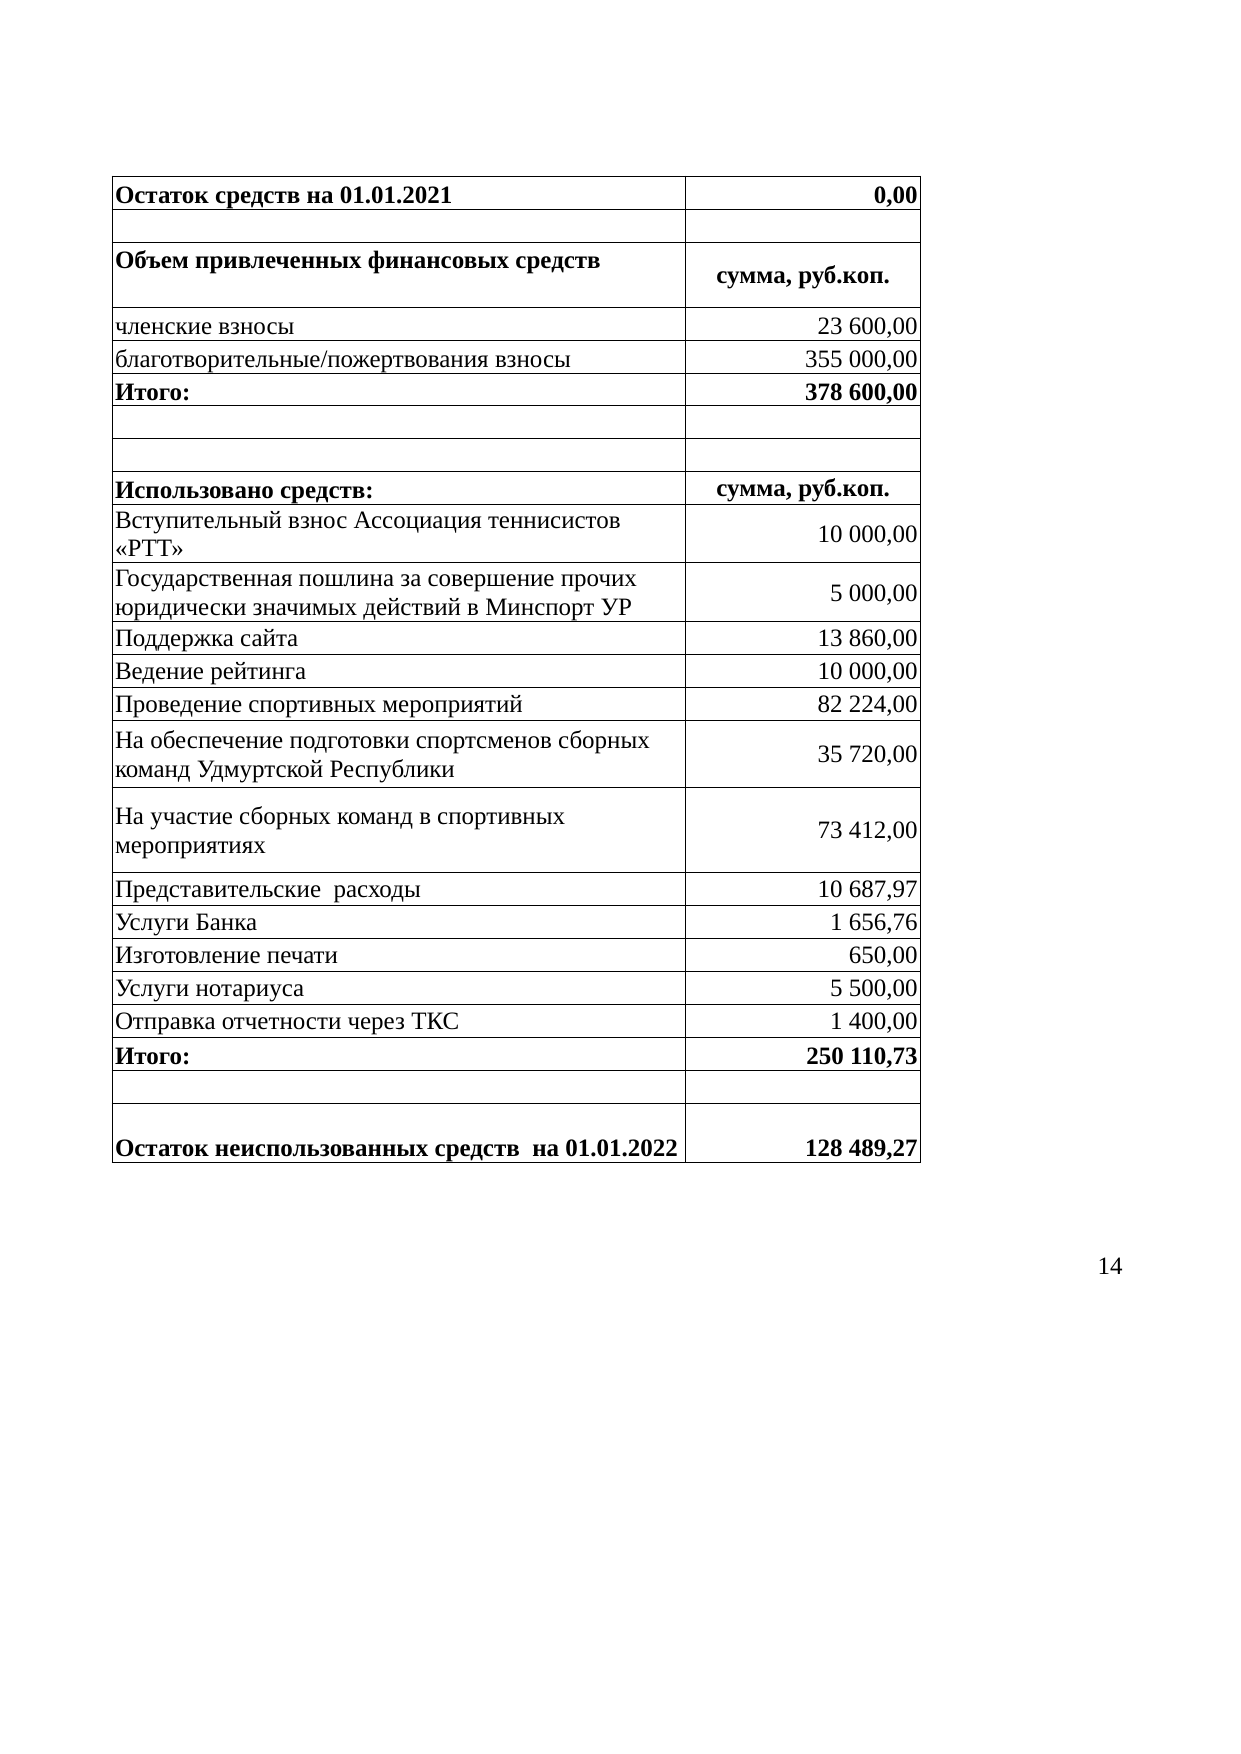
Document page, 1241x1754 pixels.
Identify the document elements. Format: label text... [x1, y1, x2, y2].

table_cell 10 687,97 [686, 873, 920, 905]
table_cell Ведение рейтинга [113, 655, 685, 687]
table_cell [113, 210, 685, 241]
table_cell Услуги Банка [113, 906, 685, 938]
table_cell Объем привлеченных финансовых средств [113, 243, 685, 307]
table_cell [686, 406, 920, 438]
table_cell сумма, руб.коп. [686, 472, 920, 504]
text 14 [118, 1251, 1122, 1279]
table_cell Итого: [113, 374, 685, 405]
table_cell Государственная пошлина за совершение прочих юридически значимых действий в Минспорт УР [113, 563, 685, 621]
table_cell Услуги нотариуса [113, 972, 685, 1004]
table_cell [113, 1071, 685, 1103]
table_cell Использовано средств: [113, 472, 685, 504]
table_cell 5 500,00 [686, 972, 920, 1004]
table_cell 250 110,73 [686, 1038, 920, 1070]
table_cell 1 400,00 [686, 1005, 920, 1037]
table_cell 10 000,00 [686, 655, 920, 687]
table_cell [686, 1071, 920, 1103]
table_cell членские взносы [113, 308, 685, 339]
table_header 0,00 [686, 177, 920, 208]
table_cell 5 000,00 [686, 563, 920, 621]
table_cell Поддержка сайта [113, 622, 685, 654]
table_cell Вступительный взнос Ассоциация теннисистов «РТТ» [113, 505, 685, 562]
table_cell 650,00 [686, 939, 920, 971]
table_cell Представительские расходы [113, 873, 685, 905]
table_cell 13 860,00 [686, 622, 920, 654]
table_cell [686, 210, 920, 241]
table_cell [113, 439, 685, 471]
table_cell [686, 439, 920, 471]
table_cell Отправка отчетности через ТКС [113, 1005, 685, 1037]
table_cell 35 720,00 [686, 721, 920, 787]
table_cell 355 000,00 [686, 341, 920, 372]
table_cell Остаток неиспользованных средств на 01.01.2022 [113, 1104, 685, 1162]
table_cell 128 489,27 [686, 1104, 920, 1162]
table_cell Итого: [113, 1038, 685, 1070]
table_cell На участие сборных команд в спортивных мероприятиях [113, 788, 685, 872]
table_cell 73 412,00 [686, 788, 920, 872]
table_cell На обеспечение подготовки спортсменов сборных команд Удмуртской Республики [113, 721, 685, 787]
table_cell 378 600,00 [686, 374, 920, 405]
table_cell 1 656,76 [686, 906, 920, 938]
table_cell [113, 406, 685, 438]
table_header Остаток средств на 01.01.2021 [113, 177, 685, 208]
table_cell сумма, руб.коп. [686, 243, 920, 307]
table_cell 23 600,00 [686, 308, 920, 339]
table_cell благотворительные/пожертвования взносы [113, 341, 685, 372]
table_cell 82 224,00 [686, 688, 920, 720]
table_cell 10 000,00 [686, 505, 920, 562]
table_cell Изготовление печати [113, 939, 685, 971]
table_cell Проведение спортивных мероприятий [113, 688, 685, 720]
